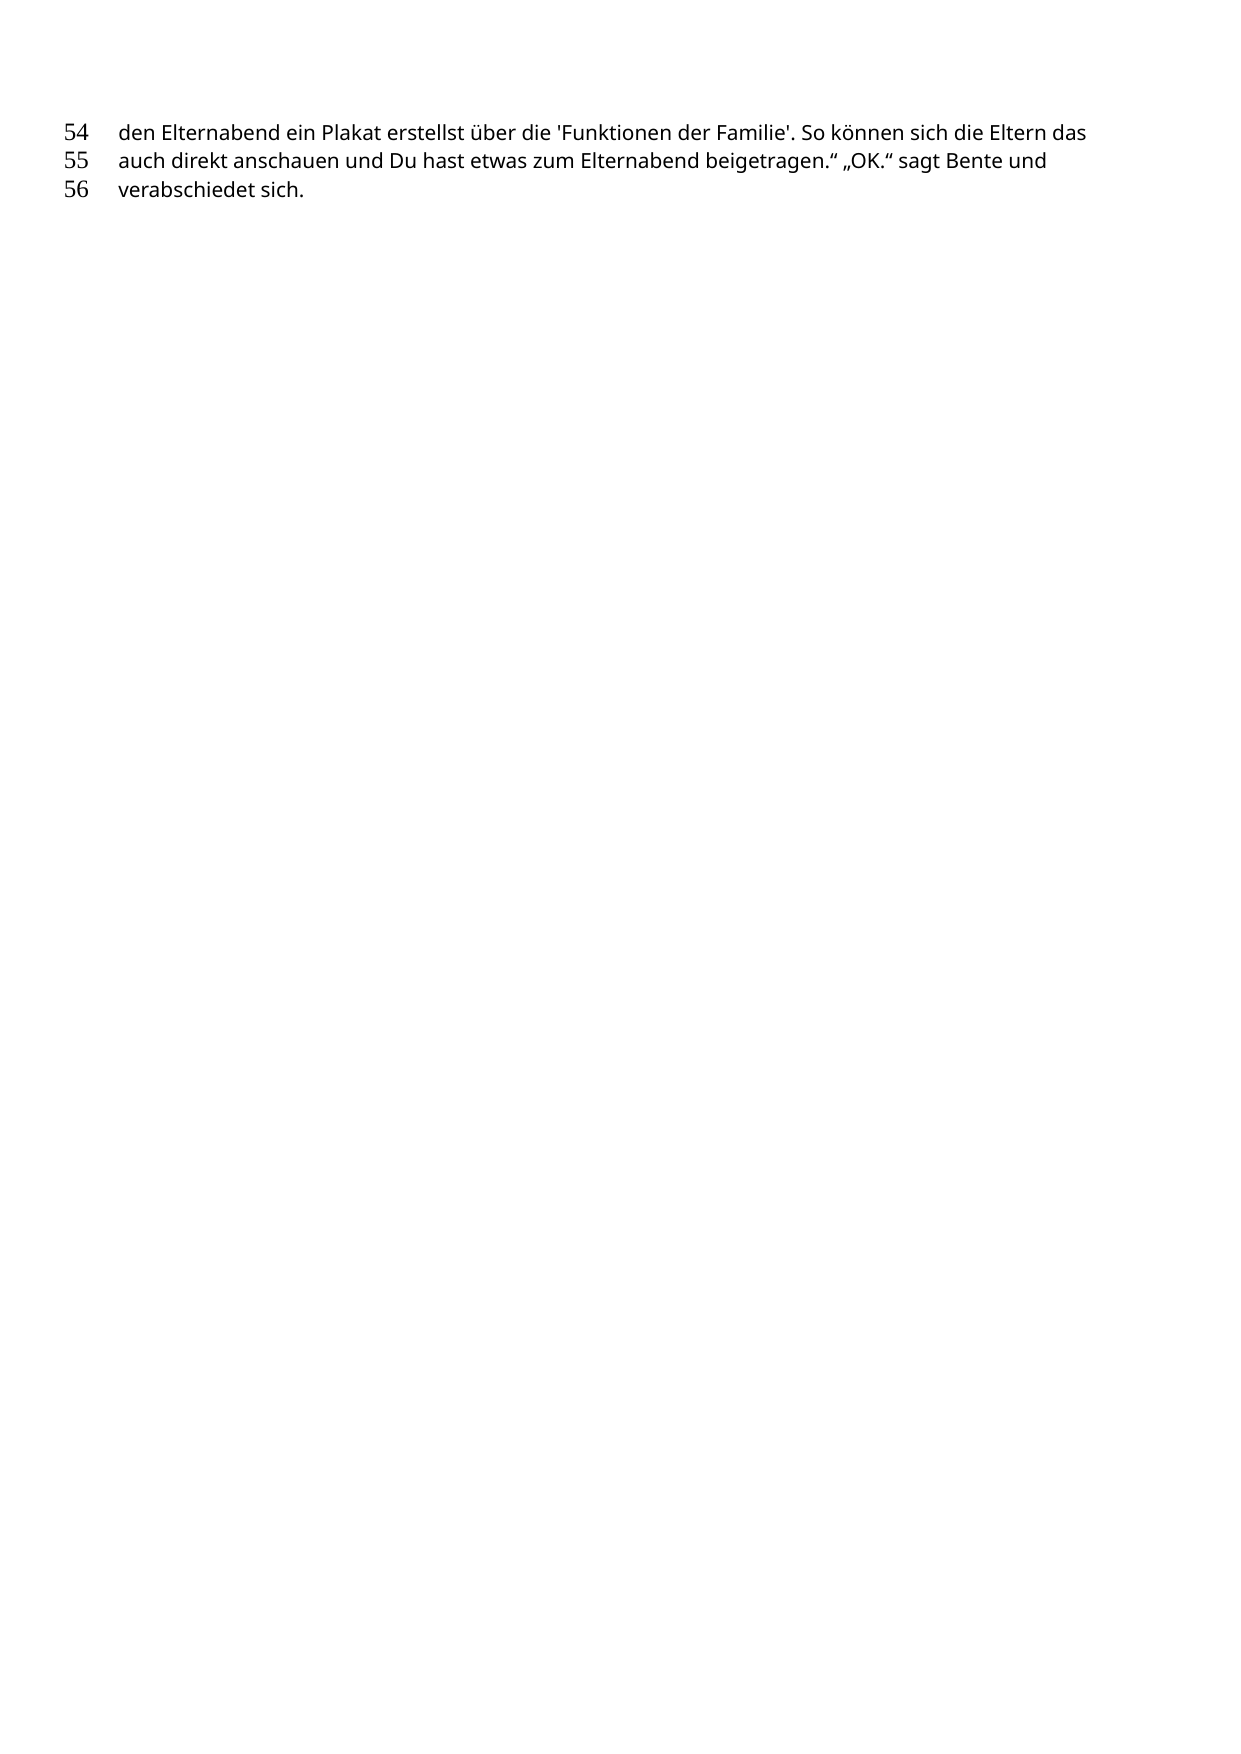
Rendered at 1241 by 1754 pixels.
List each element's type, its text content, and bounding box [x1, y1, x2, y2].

text den Elternabend ein Plakat erstellst über die 'Funktionen der Familie'. So können sich die Eltern das auch direkt anschauen und Du hast etwas zum Elternabend beigetragen.“ „OK.“ sagt Bente und verabschiedet sich. [118, 118, 1122, 203]
